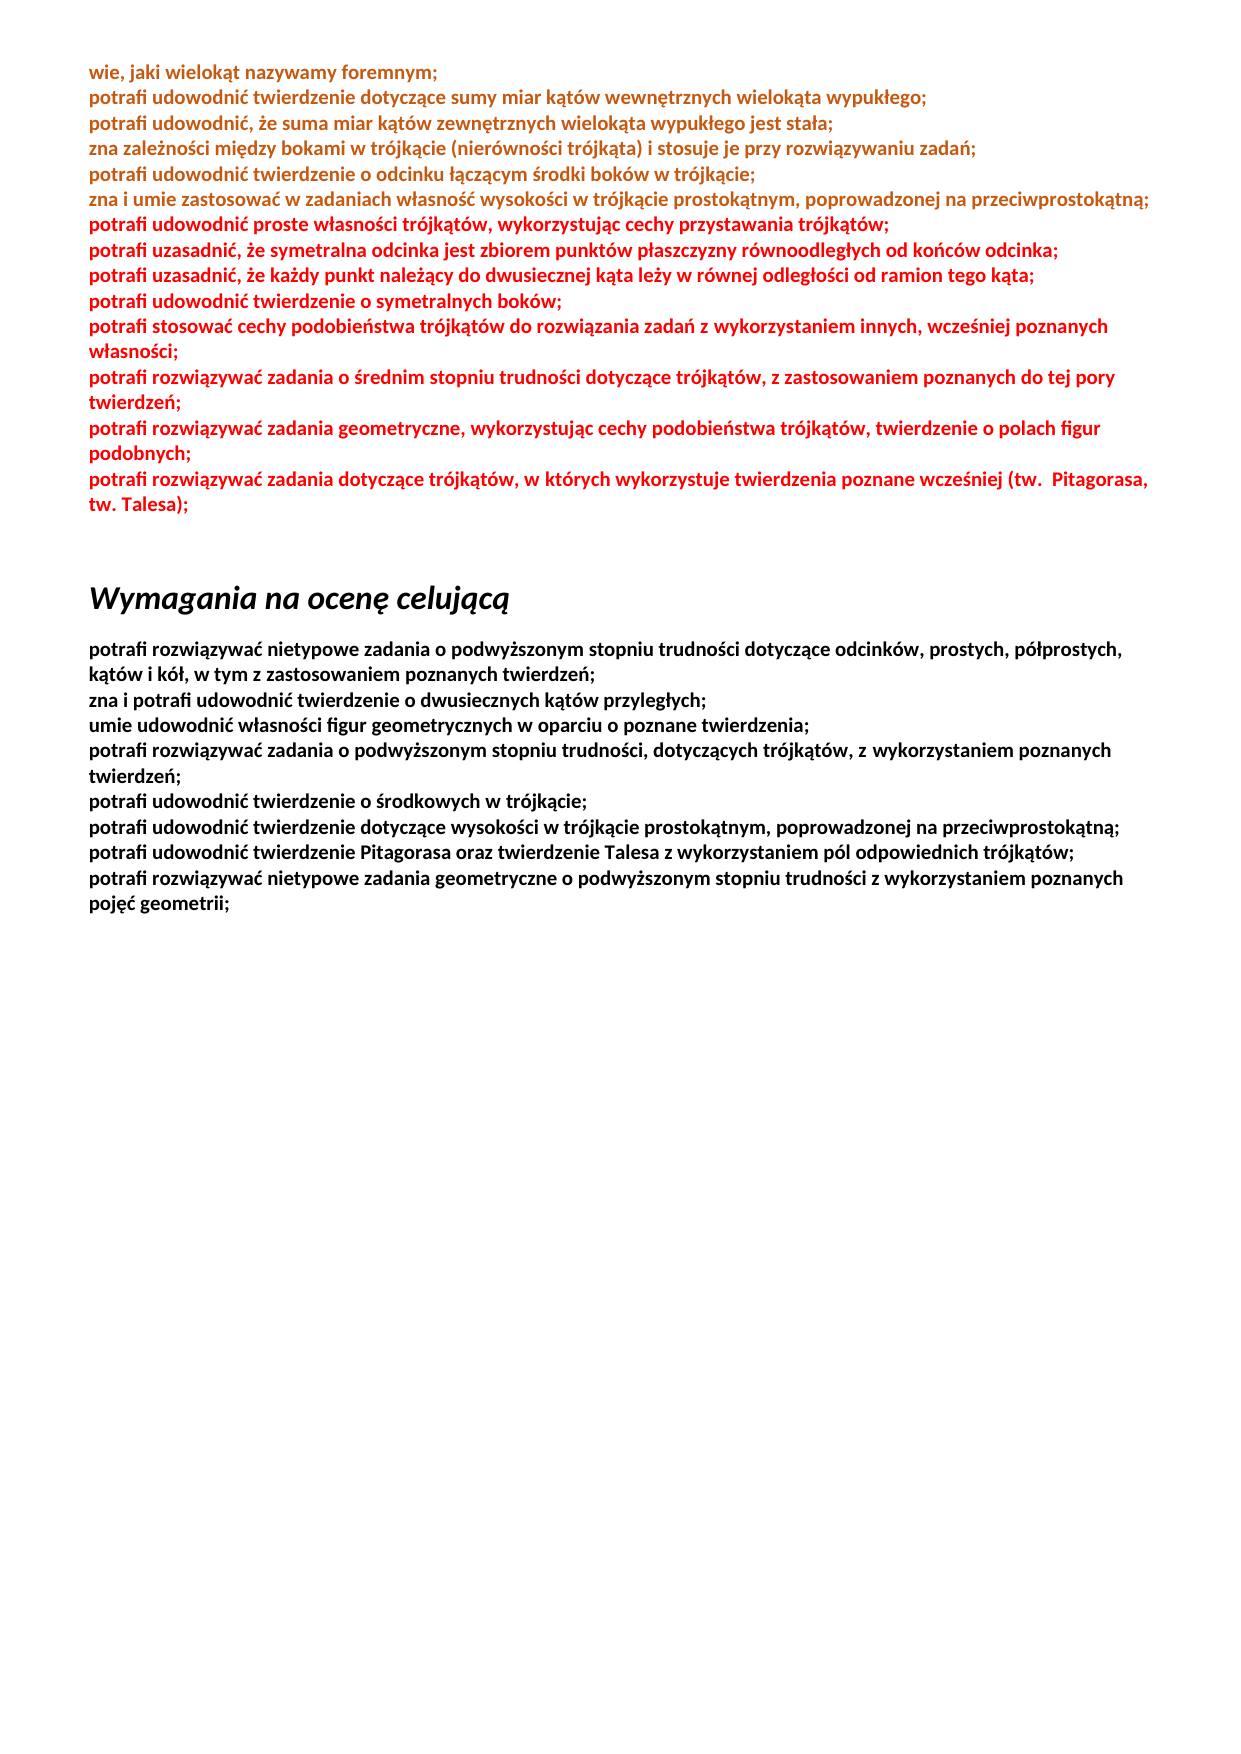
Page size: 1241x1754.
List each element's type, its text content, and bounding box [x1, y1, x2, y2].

table_cell potrafi rozwiązywać zadania o podwyższonym stopniu trudności, dotyczących trójkątów, z wykorzystaniem poznanych twierdzeń; [81, 738, 1159, 788]
table_cell potrafi udowodnić, że suma miar kątów zewnętrznych wielokąta wypukłego jest stała; [81, 110, 1159, 135]
table_cell potrafi udowodnić proste własności trójkątów, wykorzystując cechy przystawania trójkątów; [81, 212, 1159, 237]
table_cell potrafi uzasadnić, że każdy punkt należący do dwusiecznej kąta leży w równej odległości od ramion tego kąta; [81, 263, 1159, 288]
table_cell potrafi rozwiązywać nietypowe zadania geometryczne o podwyższonym stopniu trudności z wykorzystaniem poznanych pojęć geometrii; [81, 865, 1159, 916]
table_cell Wymagania na ocenę celującą [81, 517, 1159, 636]
table_cell zna zależności między bokami w trójkącie (nierówności trójkąta) i stosuje je przy rozwiązywaniu zadań; [81, 135, 1159, 161]
table_cell potrafi rozwiązywać zadania dotyczące trójkątów, w których wykorzystuje twierdzenia poznane wcześniej (tw. Pitagorasa, tw. Talesa); [81, 466, 1159, 517]
table_cell potrafi rozwiązywać zadania geometryczne, wykorzystując cechy podobieństwa trójkątów, twierdzenie o polach figur podobnych; [81, 415, 1159, 466]
table_cell potrafi udowodnić twierdzenie o środkowych w trójkącie; [81, 789, 1159, 814]
table_cell potrafi udowodnić twierdzenie dotyczące wysokości w trójkącie prostokątnym, poprowadzonej na przeciwprostokątną; [81, 814, 1159, 839]
table_cell potrafi udowodnić twierdzenie dotyczące sumy miar kątów wewnętrznych wielokąta wypukłego; [81, 85, 1159, 110]
table_cell potrafi rozwiązywać zadania o średnim stopniu trudności dotyczące trójkątów, z zastosowaniem poznanych do tej pory twierdzeń; [81, 364, 1159, 415]
table_cell potrafi rozwiązywać nietypowe zadania o podwyższonym stopniu trudności dotyczące odcinków, prostych, półprostych, kątów i kół, w tym z zastosowaniem poznanych twierdzeń; [81, 636, 1159, 687]
table_cell potrafi stosować cechy podobieństwa trójkątów do rozwiązania zadań z wykorzysta­niem innych, wcześniej poznanych własności; [81, 313, 1159, 364]
table_cell potrafi udowodnić twierdzenie o odcinku łączącym środki boków w trójkącie; [81, 161, 1159, 186]
table_cell potrafi udowodnić twierdzenie o symetralnych boków; [81, 288, 1159, 313]
table_cell zna i potrafi udowodnić twierdzenie o dwusiecznych kątów przyległych; [81, 687, 1159, 712]
table_cell umie udowodnić własności figur geometrycznych w oparciu o poznane twierdzenia; [81, 712, 1159, 738]
table_cell zna i umie zastosować w zadaniach własność wysokości w trójkącie prostokątnym, poprowadzonej na przeciwprostokątną; [81, 186, 1159, 212]
table_cell potrafi udowodnić twierdzenie Pitagorasa oraz twierdzenie Talesa z wykorzystaniem pól odpowiednich trójkątów; [81, 839, 1159, 865]
table_cell potrafi uzasadnić, że symetralna odcinka jest zbiorem punktów płaszczyzny równoodległych od końców odcinka; [81, 237, 1159, 262]
table_cell wie, jaki wielokąt nazywamy foremnym; [81, 59, 1159, 84]
